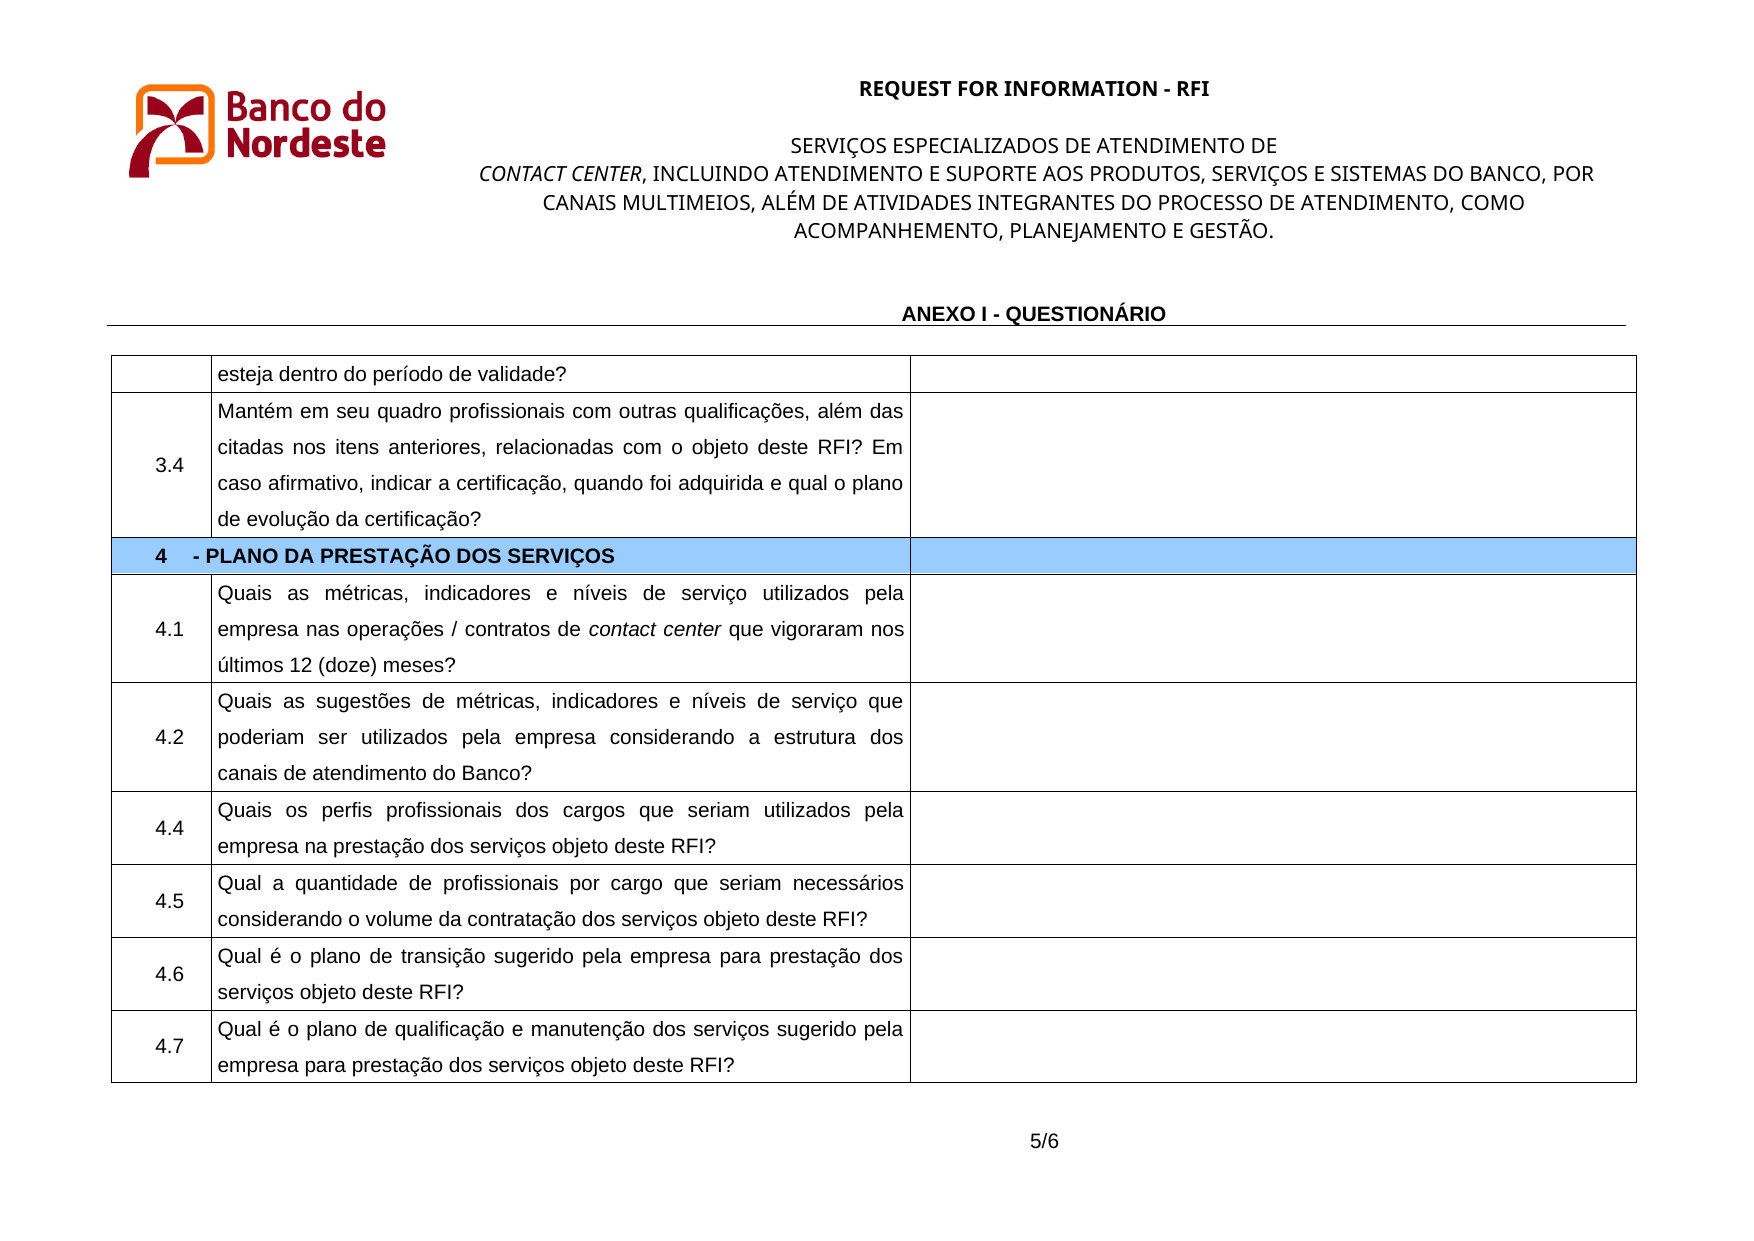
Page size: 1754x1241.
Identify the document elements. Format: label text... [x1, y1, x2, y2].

table_cell [911, 938, 1636, 1009]
table_cell Qual é o plano de qualificação e manutenção dos serviços sugerido pela empresa para prestação dos serviços objeto deste RFI? [212, 1011, 910, 1082]
table_cell Mantém em seu quadro profissionais com outras qualificações, além das citadas nos itens anteriores, relacionadas com o objeto deste RFI? Em caso afirmativo, indicar a certificação, quando foi adquirida e qual o plano de evolução da certificação? [212, 393, 910, 537]
table_cell Quais as métricas, indicadores e níveis de serviço utilizados pela empresa nas operações / contratos de contact center que vigoraram nos últimos 12 (doze) meses? [212, 575, 910, 682]
table_cell Quais as sugestões de métricas, indicadores e níveis de serviço que poderiam ser utilizados pela empresa considerando a estrutura dos canais de atendimento do Banco? [212, 683, 910, 791]
table_cell 4.5 [112, 865, 211, 937]
table_cell 4.7 [112, 1011, 211, 1082]
table_cell [911, 393, 1636, 537]
table_cell Qual é o plano de transição sugerido pela empresa para prestação dos serviços objeto deste RFI? [212, 938, 910, 1009]
table_cell Qual a quantidade de profissionais por cargo que seriam necessários considerando o volume da contratação dos serviços objeto deste RFI? [212, 865, 910, 937]
table_cell esteja dentro do período de validade? [212, 356, 910, 392]
table_cell 3.4 [112, 393, 211, 537]
table_cell [911, 1011, 1636, 1082]
table_cell 4.6 [112, 938, 211, 1009]
table_cell 4.4 [112, 792, 211, 864]
table_cell [911, 356, 1636, 392]
table_cell [112, 356, 211, 392]
table_cell [911, 865, 1636, 937]
table_cell [911, 575, 1636, 682]
table_cell 4.1 [112, 575, 211, 682]
table_cell - PLANO DA PRESTAÇÃO DOS SERVIÇOS [112, 538, 910, 573]
table_cell 4.2 [112, 683, 211, 791]
table_cell [911, 792, 1636, 864]
table_cell Quais os perfis profissionais dos cargos que seriam utilizados pela empresa na prestação dos serviços objeto deste RFI? [212, 792, 910, 864]
table_cell [911, 538, 1636, 573]
table_cell [911, 683, 1636, 791]
